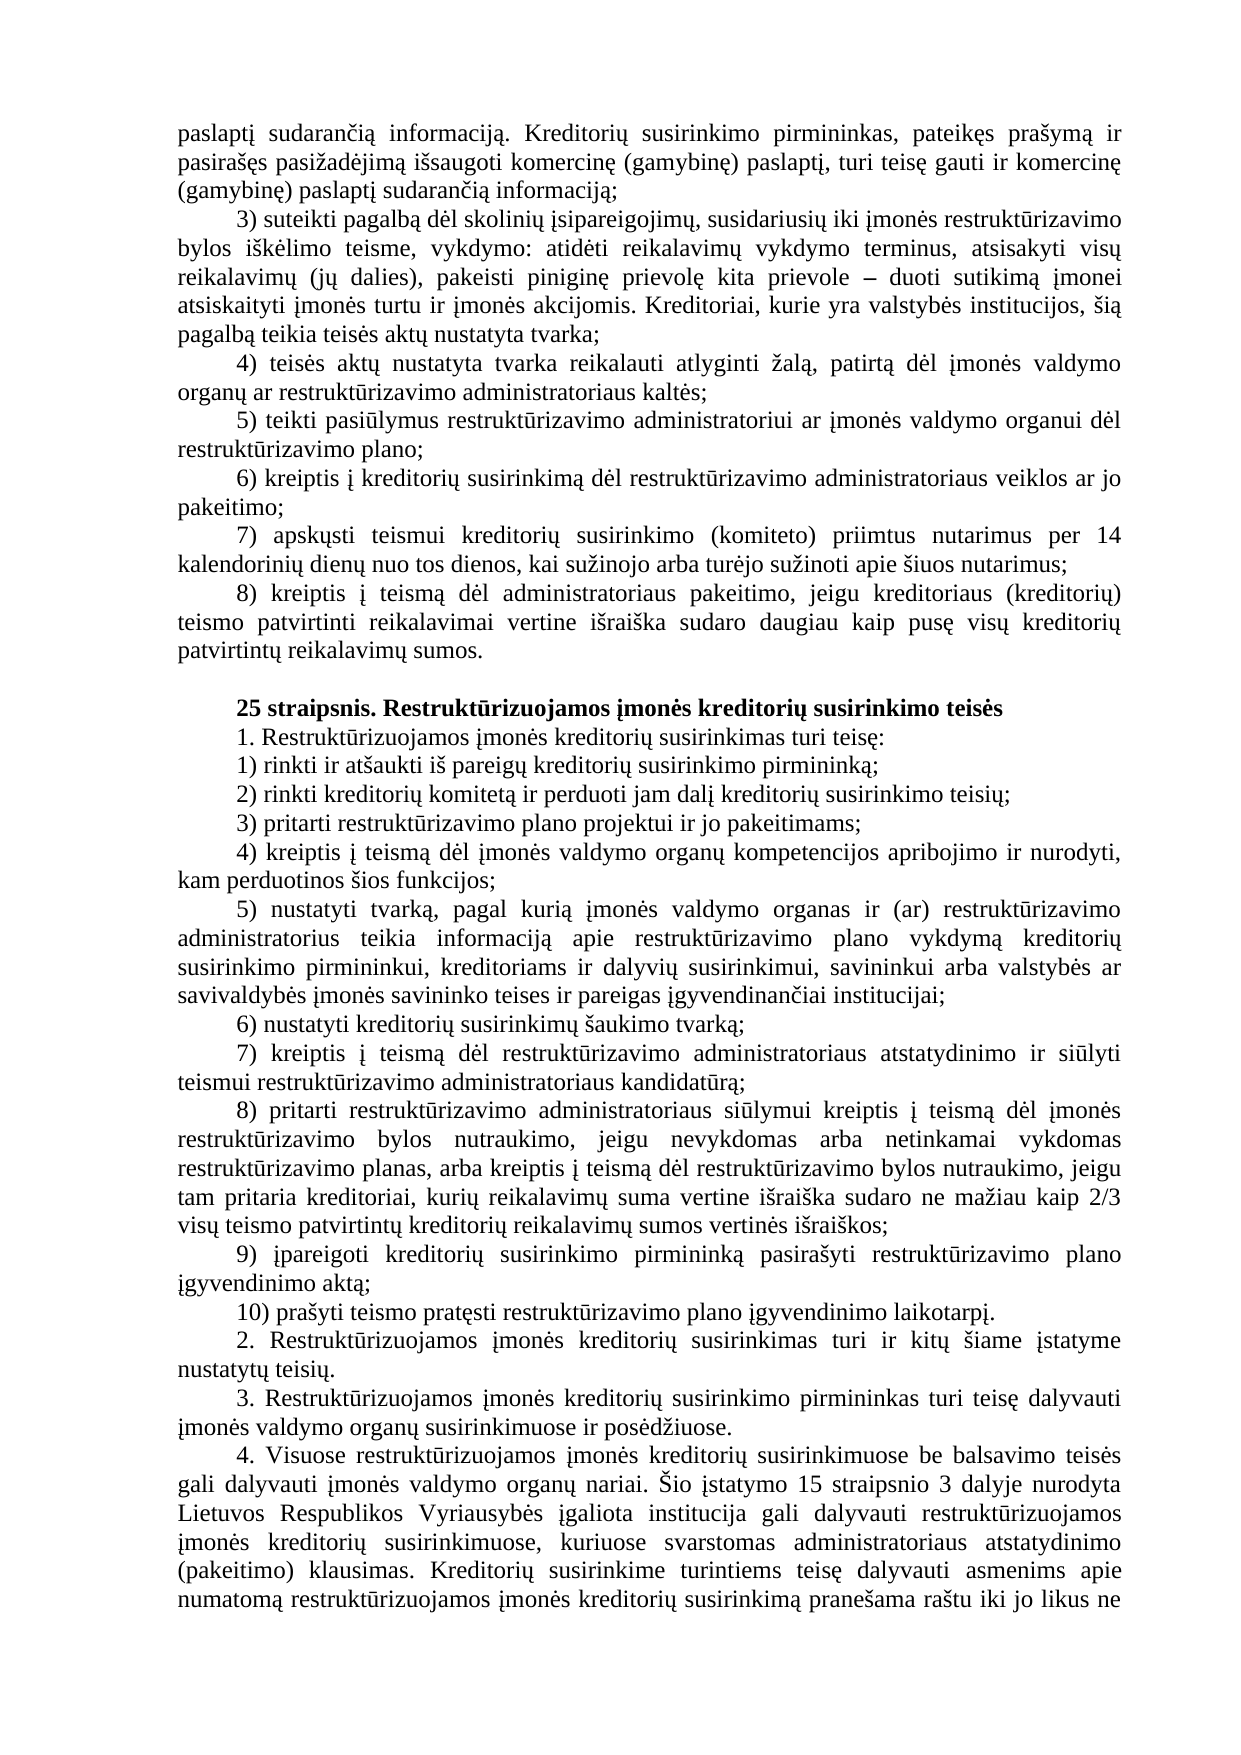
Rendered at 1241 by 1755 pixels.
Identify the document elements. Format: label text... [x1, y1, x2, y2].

text 8) kreiptis į teismą dėl administratoriaus pakeitimo, jeigu kreditoriaus (kreditorių) teismo patvirtinti reikalavimai vertine išraiška sudaro daugiau kaip pusę visų kreditorių patvirtintų reikalavimų sumos. [177, 578, 1122, 664]
text 6) kreiptis į kreditorių susirinkimą dėl restruktūrizavimo administratoriaus veiklos ar jo pakeitimo; [177, 463, 1122, 521]
text 1. Restruktūrizuojamos įmonės kreditorių susirinkimas turi teisę: [177, 722, 1122, 751]
text 4. Visuose restruktūrizuojamos įmonės kreditorių susirinkimuose be balsavimo teisės gali dalyvauti įmonės valdymo organų nariai. Šio įstatymo 15 straipsnio 3 dalyje nurodyta Lietuvos Respublikos Vyriausybės įgaliota institucija gali dalyvauti restruktūrizuojamos įmonės kreditorių susirinkimuose, kuriuose svarstomas administratoriaus atstatydinimo (pakeitimo) klausimas. Kreditorių susirinkime turintiems teisę dalyvauti asmenims apie numatomą restruktūrizuojamos įmonės kreditorių susirinkimą pranešama raštu iki jo likus ne [177, 1441, 1122, 1613]
text 5) teikti pasiūlymus restruktūrizavimo administratoriui ar įmonės valdymo organui dėl restruktūrizavimo plano; [177, 406, 1122, 463]
text paslaptį sudarančią informaciją. Kreditorių susirinkimo pirmininkas, pateikęs prašymą ir pasirašęs pasižadėjimą išsaugoti komercinę (gamybinę) paslaptį, turi teisę gauti ir komercinę (gamybinę) paslaptį sudarančią informaciją; [177, 118, 1122, 204]
text 8) pritarti restruktūrizavimo administratoriaus siūlymui kreiptis į teismą dėl įmonės restruktūrizavimo bylos nutraukimo, jeigu nevykdomas arba netinkamai vykdomas restruktūrizavimo planas, arba kreiptis į teismą dėl restruktūrizavimo bylos nutraukimo, jeigu tam pritaria kreditoriai, kurių reikalavimų suma vertine išraiška sudaro ne mažiau kaip 2/3 visų teismo patvirtintų kreditorių reikalavimų sumos vertinės išraiškos; [177, 1096, 1122, 1239]
text 4) kreiptis į teismą dėl įmonės valdymo organų kompetencijos apribojimo ir nurodyti, kam perduotinos šios funkcijos; [177, 837, 1122, 894]
text 3. Restruktūrizuojamos įmonės kreditorių susirinkimo pirmininkas turi teisę dalyvauti įmonės valdymo organų susirinkimuose ir posėdžiuose. [177, 1383, 1122, 1441]
text 2. Restruktūrizuojamos įmonės kreditorių susirinkimas turi ir kitų šiame įstatyme nustatytų teisių. [177, 1326, 1122, 1383]
text 10) prašyti teismo pratęsti restruktūrizavimo plano įgyvendinimo laikotarpį. [177, 1297, 1122, 1326]
text 1) rinkti ir atšaukti iš pareigų kreditorių susirinkimo pirmininką; [177, 751, 1122, 779]
text 5) nustatyti tvarką, pagal kurią įmonės valdymo organas ir (ar) restruktūrizavimo administratorius teikia informaciją apie restruktūrizavimo plano vykdymą kreditorių susirinkimo pirmininkui, kreditoriams ir dalyvių susirinkimui, savininkui arba valstybės ar savivaldybės įmonės savininko teises ir pareigas įgyvendinančiai institucijai; [177, 894, 1122, 1009]
text 7) kreiptis į teismą dėl restruktūrizavimo administratoriaus atstatydinimo ir siūlyti teismui restruktūrizavimo administratoriaus kandidatūrą; [177, 1038, 1122, 1096]
text 6) nustatyti kreditorių susirinkimų šaukimo tvarką; [177, 1009, 1122, 1038]
text 3) pritarti restruktūrizavimo plano projektui ir jo pakeitimams; [177, 808, 1122, 837]
text 9) įpareigoti kreditorių susirinkimo pirmininką pasirašyti restruktūrizavimo plano įgyvendinimo aktą; [177, 1239, 1122, 1297]
text 7) apskųsti teismui kreditorių susirinkimo (komiteto) priimtus nutarimus per 14 kalendorinių dienų nuo tos dienos, kai sužinojo arba turėjo sužinoti apie šiuos nutarimus; [177, 521, 1122, 578]
text 4) teisės aktų nustatyta tvarka reikalauti atlyginti žalą, patirtą dėl įmonės valdymo organų ar restruktūrizavimo administratoriaus kaltės; [177, 348, 1122, 406]
text 25 straipsnis. Restruktūrizuojamos įmonės kreditorių susirinkimo teisės [177, 693, 1122, 722]
text 3) suteikti pagalbą dėl skolinių įsipareigojimų, susidariusių iki įmonės restruktūrizavimo bylos iškėlimo teisme, vykdymo: atidėti reikalavimų vykdymo terminus, atsisakyti visų reikalavimų (jų dalies), pakeisti piniginę prievolę kita prievole – duoti sutikimą įmonei atsiskaityti įmonės turtu ir įmonės akcijomis. Kreditoriai, kurie yra valstybės institucijos, šią pagalbą teikia teisės aktų nustatyta tvarka; [177, 204, 1122, 348]
text 2) rinkti kreditorių komitetą ir perduoti jam dalį kreditorių susirinkimo teisių; [177, 779, 1122, 808]
